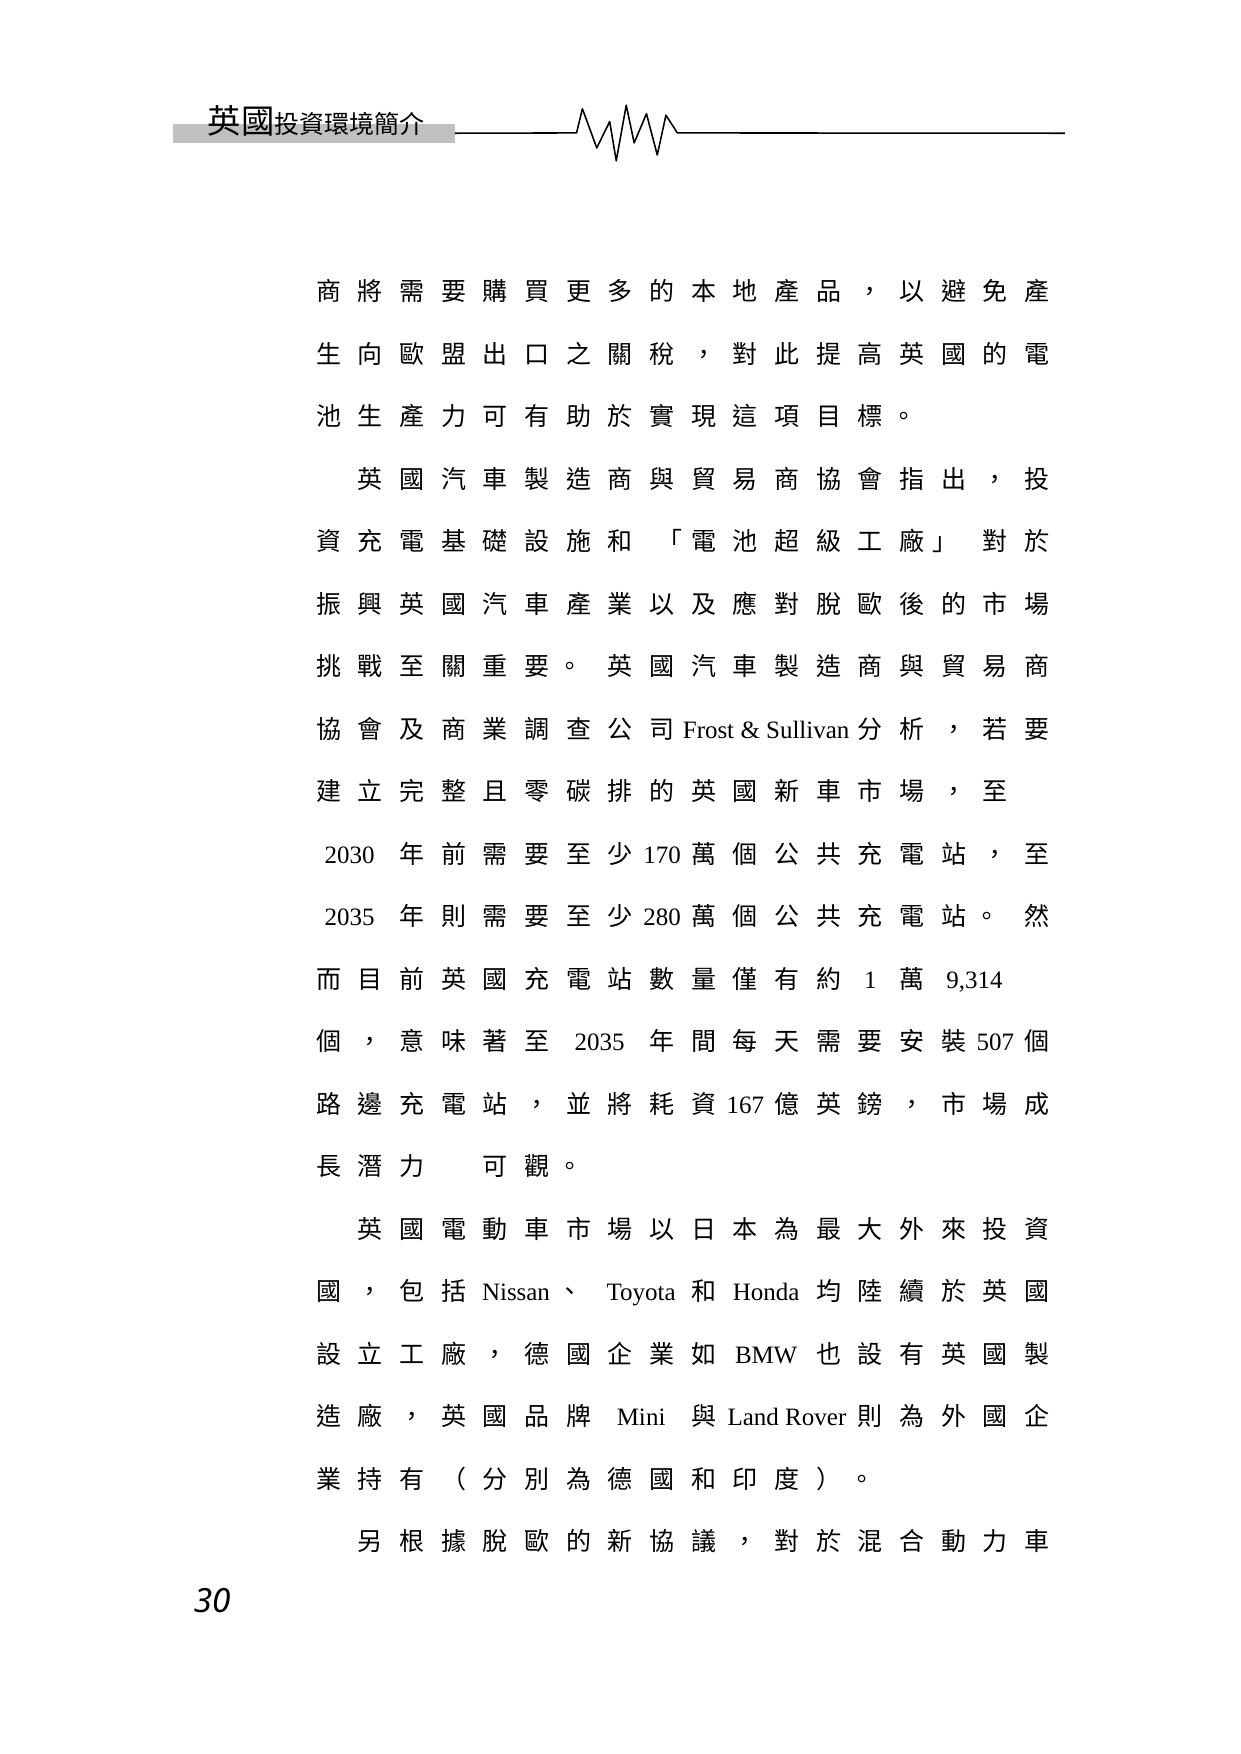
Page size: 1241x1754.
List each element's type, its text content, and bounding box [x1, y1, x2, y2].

text 商將需要購買更多的本地產品，以避免產生向歐盟出口之關稅，對此提高英國的電池生產力可有助於實現這項目標。 [281, 250, 1058, 438]
text 另根據脫歐的新協議，對於混合動力車 [281, 1500, 1058, 1563]
text 英國汽車製造商與貿易商協會指出，投資充電基礎設施和「電池超級工廠」對於振興英國汽車產業以及應對脫歐後的市場挑戰至關重要。英國汽車製造商與貿易商協會及商業調查公司Frost & Sullivan分析，若要建立完整且零碳排的英國新車市場，至2030年前需要至少170萬個公共充電站，至2035年則需要至少280萬個公共充電站。然而目前英國充電站數量僅有約1萬9,314個，意味著至2035年間每天需要安裝507個路邊充電站，並將耗資167億英鎊，市場成長潛力 可觀。 [281, 438, 1058, 1188]
text 英國電動車市場以日本為最大外來投資國，包括Nissan、Toyota和Honda均陸續於英國設立工廠，德國企業如BMW也設有英國製造廠，英國品牌Mini與Land Rover則為外國企業持有（分別為德國和印度）。 [281, 1188, 1058, 1500]
